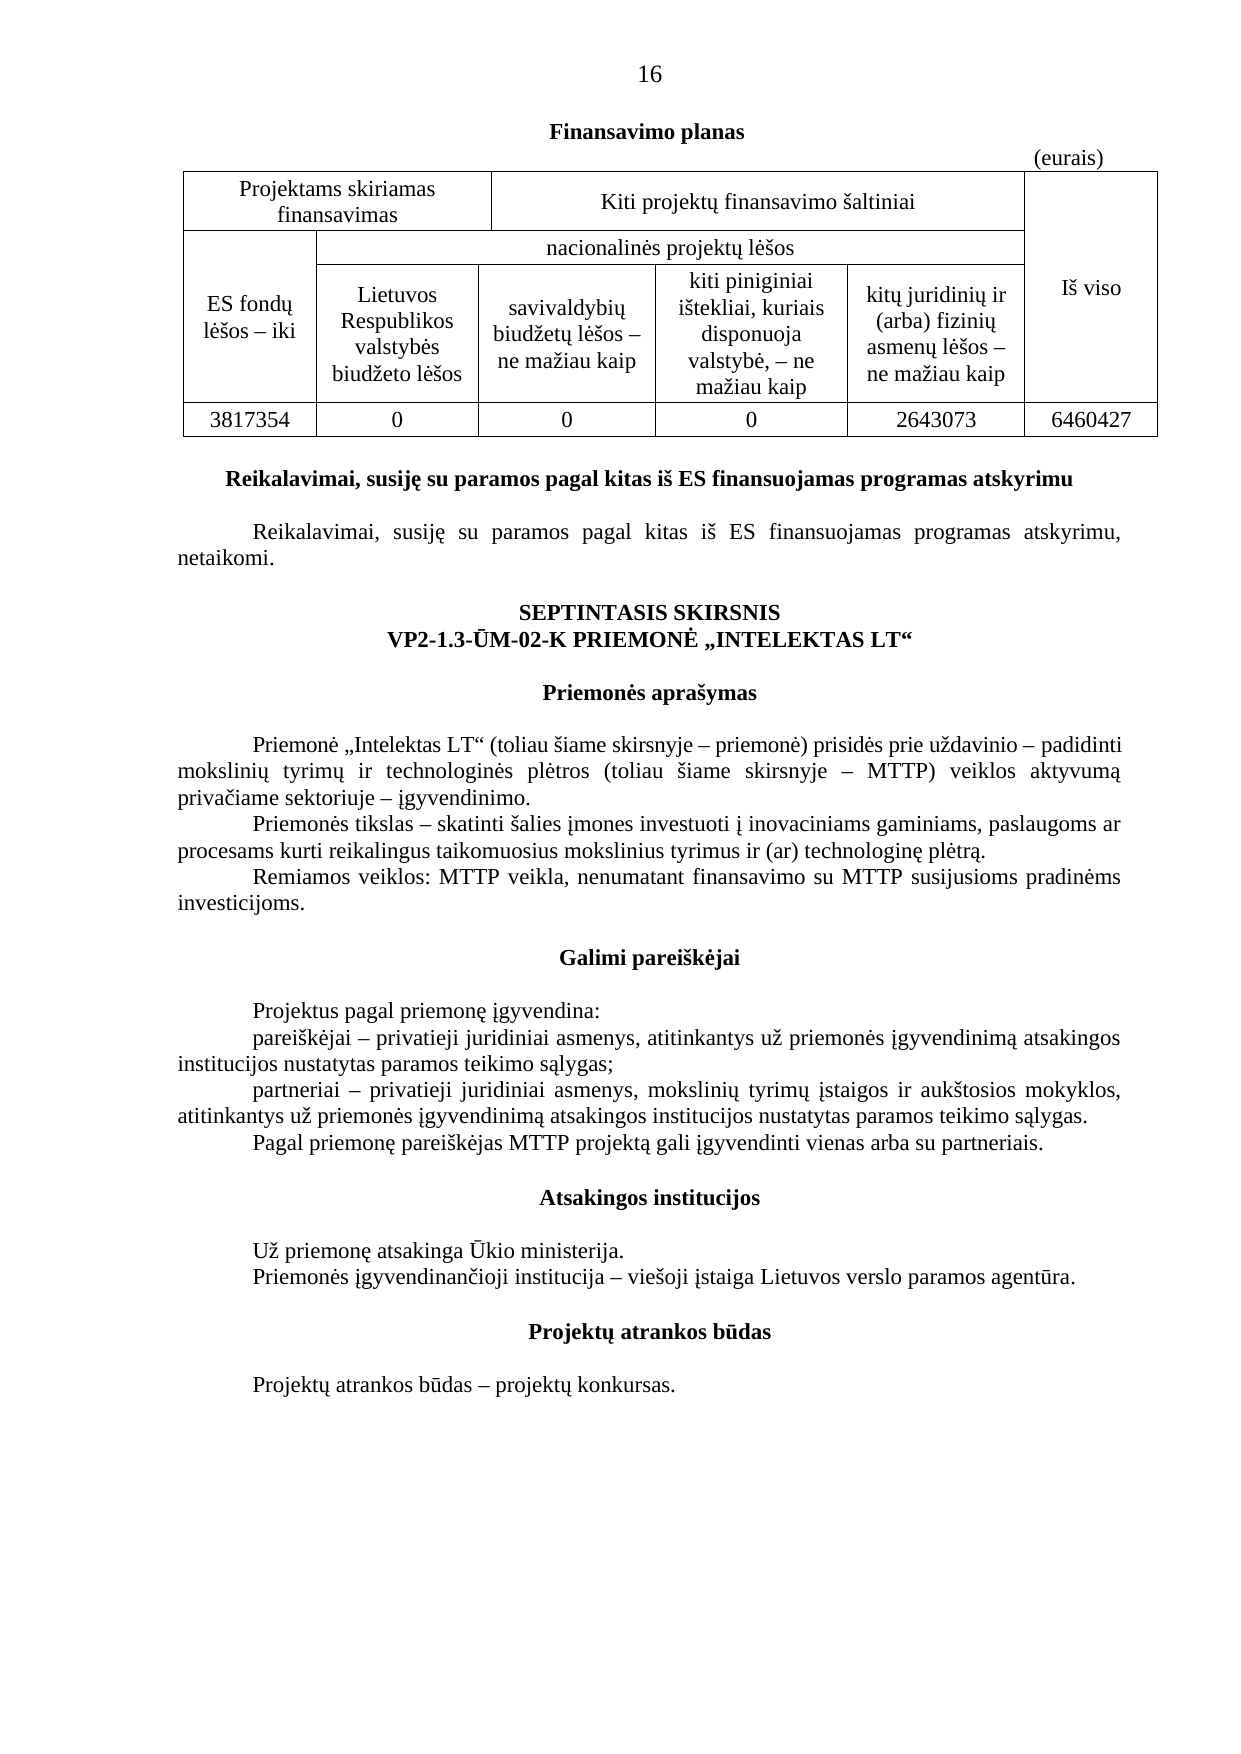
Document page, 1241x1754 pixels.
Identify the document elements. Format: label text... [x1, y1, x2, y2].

text Projektus pagal priemonę įgyvendina: [177, 997, 1122, 1023]
text pareiškėjai – privatieji juridiniai asmenys, atitinkantys už priemonės įgyvendinimą atsakingos institucijos nustatytas paramos teikimo sąlygas; [177, 1023, 1122, 1076]
table_cell kitų juridinių ir (arba) fizinių asmenų lėšos – ne mažiau kaip [848, 265, 1024, 402]
table_cell savivaldybių biudžetų lėšos – ne mažiau kaip [479, 265, 655, 402]
text Projektų atrankos būdas [177, 1318, 1122, 1344]
text Pagal priemonę pareiškėjas MTTP projektą gali įgyvendinti vienas arba su partneriais. [177, 1129, 1122, 1155]
table_cell nacionalinės projektų lėšos [317, 231, 1024, 264]
table_cell 2643073 [848, 403, 1024, 436]
table_cell 0 [656, 403, 847, 436]
text SEPTINTASIS SkIRSNIS [177, 599, 1122, 626]
text Finansavimo planas [177, 118, 1122, 144]
table_cell Lietuvos Respublikos valstybės biudžeto lėšos [317, 265, 478, 402]
text (eurais) [177, 144, 1122, 171]
text Projektų atrankos būdas – projektų konkursas. [177, 1371, 1122, 1397]
table_cell 6460427 [1025, 403, 1157, 436]
table_cell kiti piniginiai ištekliai, kuriais disponuoja valstybė, – ne mažiau kaip [656, 265, 847, 402]
text Reikalavimai, susiję su paramos pagal kitas iš ES finansuojamas programas atskyrimu [177, 465, 1122, 492]
table_header Kiti projektų finansavimo šaltiniai [492, 172, 1024, 230]
text VP2-1.3-ŪM-02-K priemonė „Intelektas LT“ [177, 626, 1122, 652]
table_cell 0 [317, 403, 478, 436]
table_cell 3817354 [184, 403, 316, 436]
table_cell ES fondų lėšos – iki [184, 231, 316, 402]
text Remiamos veiklos: MTTP veikla, nenumatant finansavimo su MTTP susijusioms pradinėms investicijoms. [177, 863, 1122, 916]
text Priemonė „Intelektas LT“ (toliau šiame skirsnyje – priemonė) prisidės prie uždavinio – padidinti mokslinių tyrimų ir technologinės plėtros (toliau šiame skirsnyje – MTTP) veiklos aktyvumą privačiame sektoriuje – įgyvendinimo. [177, 731, 1122, 810]
table_header Projektams skiriamas finansavimas [184, 172, 491, 230]
text partneriai – privatieji juridiniai asmenys, mokslinių tyrimų įstaigos ir aukštosios mokyklos, atitinkantys už priemonės įgyvendinimą atsakingos institucijos nustatytas paramos teikimo sąlygas. [177, 1076, 1122, 1129]
text Už priemonę atsakinga Ūkio ministerija. [177, 1237, 1122, 1263]
text Priemonės įgyvendinančioji institucija – viešoji įstaiga Lietuvos verslo paramos agentūra. [177, 1263, 1122, 1289]
text Galimi pareiškėjai [177, 944, 1122, 971]
table_cell 0 [479, 403, 655, 436]
text Reikalavimai, susiję su paramos pagal kitas iš ES finansuojamas programas atskyrimu, netaikomi. [177, 518, 1122, 571]
text Priemonės tikslas – skatinti šalies įmones investuoti į inovaciniams gaminiams, paslaugoms ar procesams kurti reikalingus taikomuosius mokslinius tyrimus ir (ar) technologinę plėtrą. [177, 810, 1122, 863]
table_header Iš viso [1025, 172, 1157, 402]
text Priemonės aprašymas [177, 678, 1122, 705]
text Atsakingos institucijos [177, 1184, 1122, 1210]
